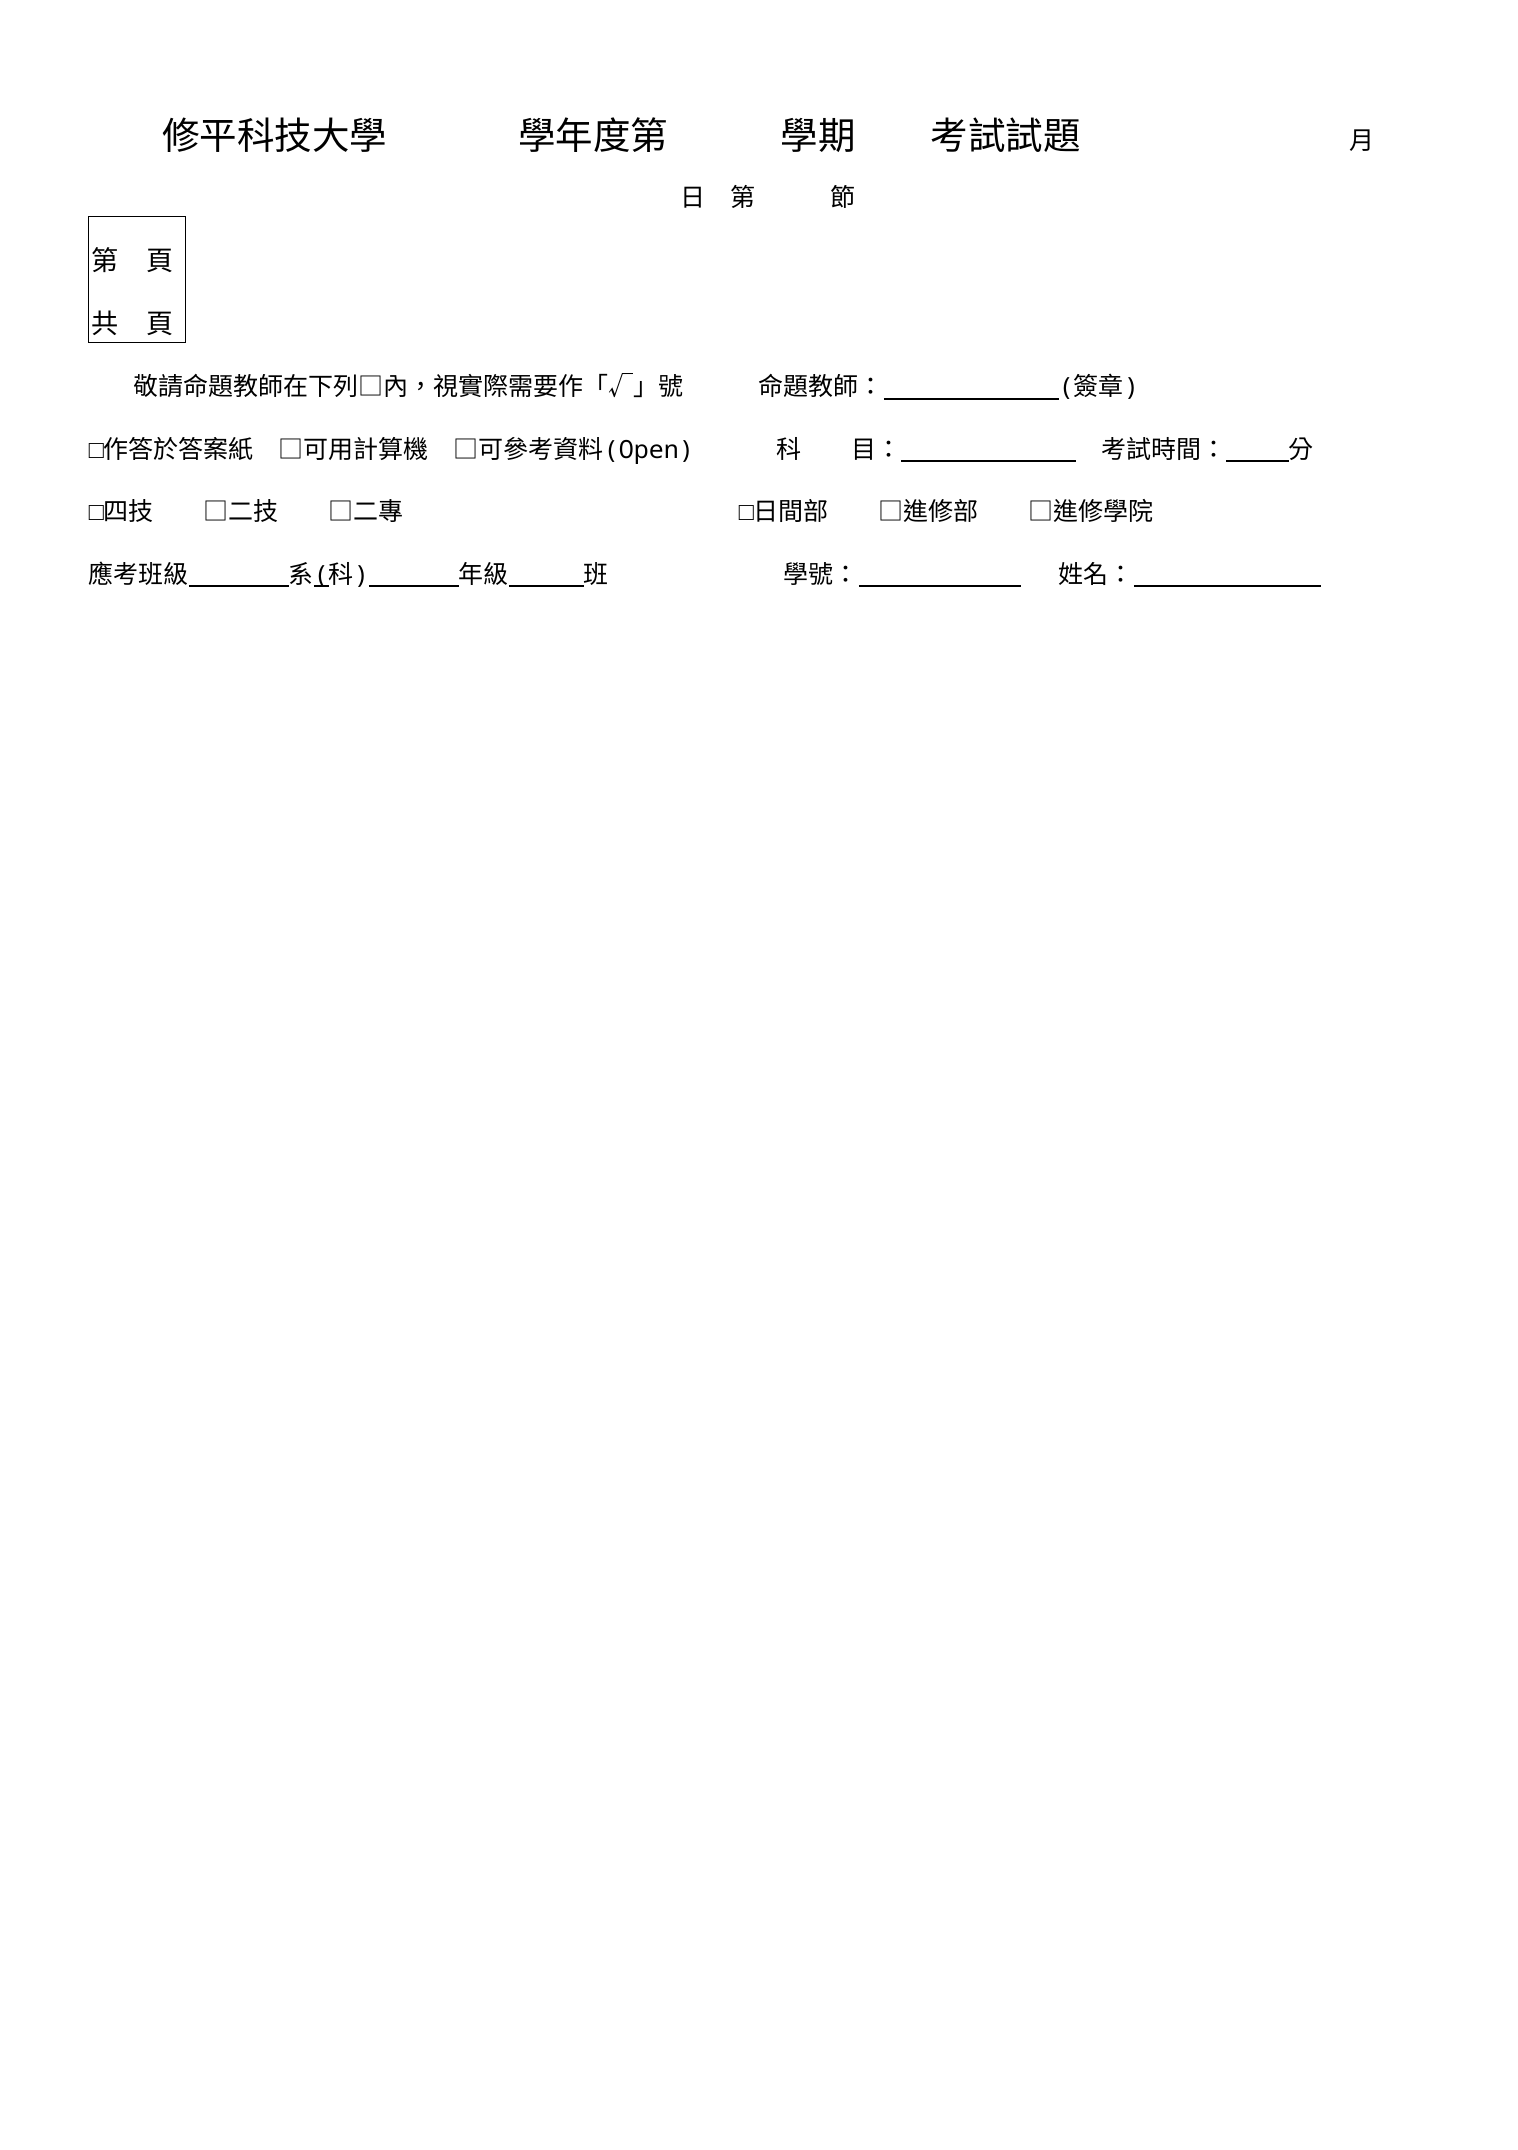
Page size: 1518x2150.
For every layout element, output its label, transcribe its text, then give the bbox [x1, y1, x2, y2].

text 應考班級 系(科) 年級 班 學號： 姓名： 1 [89, 531, 1429, 593]
text □四技 □二技 □二專 □日間部 □進修部 □進修學院 [89, 468, 1429, 531]
text □作答於答案紙 □可用計算機 □可參考資料(Open) 科 目： 考試時間： 分 [89, 406, 1429, 468]
table_header 第 頁 共 頁 [89, 217, 185, 342]
text 敬請命題教師在下列□內，視實際需要作「√」號 命題教師： (簽章) [96, 343, 1429, 406]
text 修平科技大學 學年度第 學期 考試試題 月 日 第 節 [107, 91, 1429, 216]
